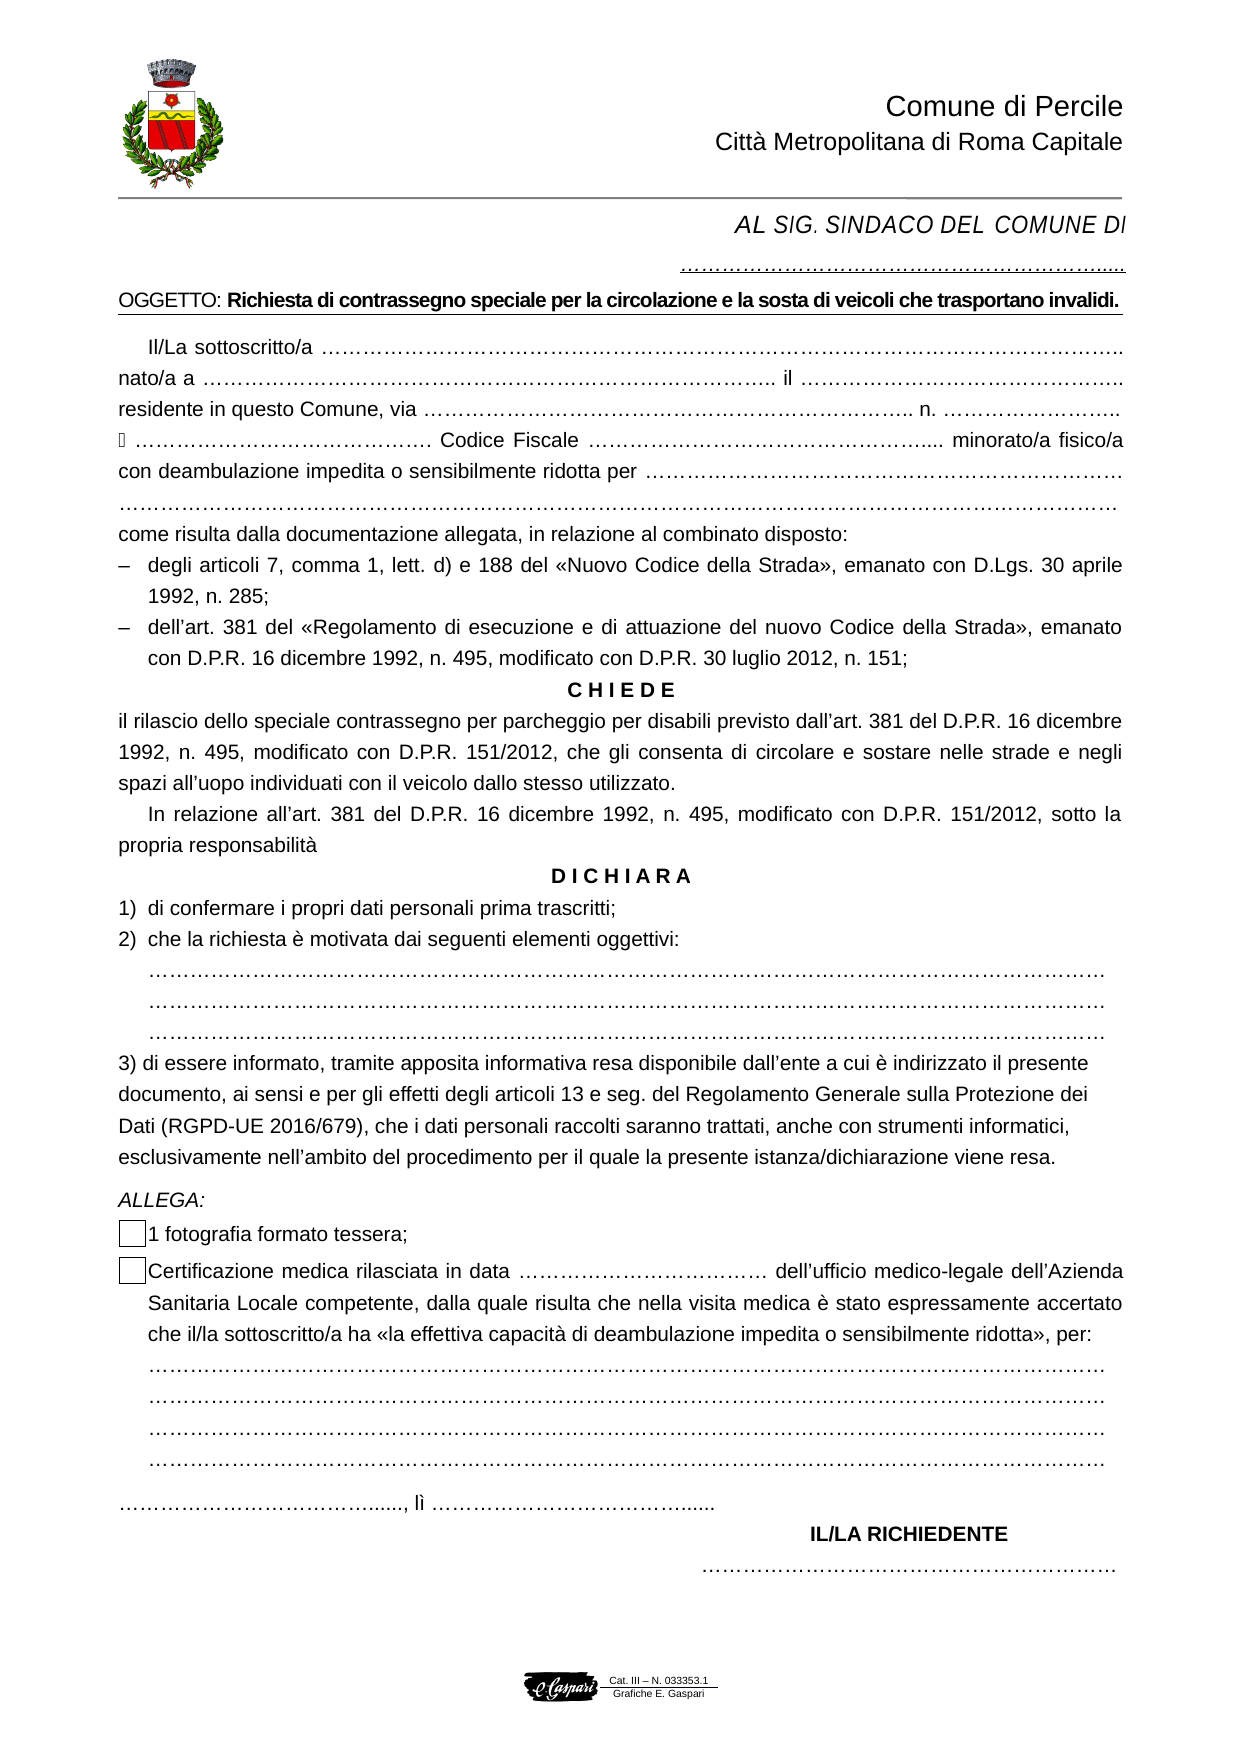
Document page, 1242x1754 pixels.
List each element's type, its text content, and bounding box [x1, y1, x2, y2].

text IL/LA RICHIEDENTE [694, 1521, 1123, 1545]
text 3) di essere informato, tramite apposita informativa resa disponibile dall’ente a cui è indirizzato il presente documento, ai sensi e per gli effetti degli articoli 13 e seg. del Regolamento Generale sulla Protezione dei Dati (RGPD-UE 2016/679), che i dati personali raccolti saranno trattati, anche con strumenti informatici, esclusivamente nell’ambito del procedimento per il quale la presente istanza/dichiarazione viene resa. [118, 1051, 1123, 1168]
text AL SIG. SINDACO DEL COMUNE DI [561, 210, 1126, 239]
text 2) che la richiesta è motivata dai seguenti elementi oggettivi: [118, 927, 1123, 951]
text …………………………………………………… [694, 1553, 1123, 1577]
text ………………………………………………………………………………………………………………………… [148, 958, 1123, 982]
text 1 fotografia formato tessera; [118, 1219, 1123, 1247]
text Comune di Percile [224, 89, 1123, 122]
text ………………………………………………………………………………………………………………………… [148, 1020, 1123, 1044]
text D I C H I A R A [118, 864, 1123, 888]
text OGGETTO: Richiesta di contrassegno speciale per la circolazione e la sosta di veicoli che trasportano invalidi. [118, 288, 1123, 314]
text  ……………………………………. Codice Fiscale ………………………………………….... minorato/a fisico/a con deambulazione impedita o sensibilmente ridotta per …………………………………………………………… ……………………………………………………………………………………………………………………………… [118, 428, 1123, 514]
text Certificazione medica rilasciata in data ……………………………… dell’ufficio medico-legale dell’Azienda Sanitaria Locale competente, dalla quale risulta che nella visita medica è stato espressamente accertato che il/la sottoscritto/a ha «la effettiva capacità di deambulazione impedita o sensibilmente ridotta», per: [118, 1256, 1123, 1346]
text come risulta dalla documentazione allegata, in relazione al combinato disposto: [118, 522, 1123, 546]
text – dell’art. 381 del «Regolamento di esecuzione e di attuazione del nuovo Codice della Strada», emanato con D.P.R. 16 dicembre 1992, n. 495, modificato con D.P.R. 30 luglio 2012, n. 151; [118, 615, 1123, 670]
text ……………………………………………………..... [602, 251, 1126, 275]
text In relazione all’art. 381 del D.P.R. 16 dicembre 1992, n. 495, modificato con D.P.R. 151/2012, sotto la propria responsabilità [118, 802, 1123, 857]
picture [122, 58, 224, 189]
text Città Metropolitana di Roma Capitale [224, 127, 1123, 156]
text 1) di confermare i propri dati personali prima trascritti; [118, 895, 1123, 919]
text C H I E D E [118, 677, 1123, 701]
text Il/La sottoscritto/a …………………………………………………………………………………………………….. nato/a a ……………………………………………………………………….. il ……………………………………….. residente in questo Comune, via …………………………………………………………….. n. …………………….. [118, 335, 1123, 421]
text ………………………………………………………………………………………………………………………… ………………………………………………………………………………………………………………………… ………………………………………………………………………………………………………………………… ………………………………………………………………………………………………………………………… [148, 1353, 1123, 1471]
text – degli articoli 7, comma 1, lett. d) e 188 del «Nuovo Codice della Strada», emanato con D.Lgs. 30 aprile 1992, n. 285; [118, 553, 1123, 608]
text ………………………………......, lì ………………………………...... [118, 1490, 1123, 1514]
text il rilascio dello speciale contrassegno per parcheggio per disabili previsto dall’art. 381 del D.P.R. 16 dicembre 1992, n. 495, modificato con D.P.R. 151/2012, che gli consenta di circolare e sostare nelle strade e negli spazi all’uopo individuati con il veicolo dallo stesso utilizzato. [118, 708, 1123, 795]
text ………………………………………………………………………………………………………………………… [148, 989, 1123, 1013]
picture [523, 1671, 598, 1702]
text ALLEGA: [118, 1188, 1123, 1212]
